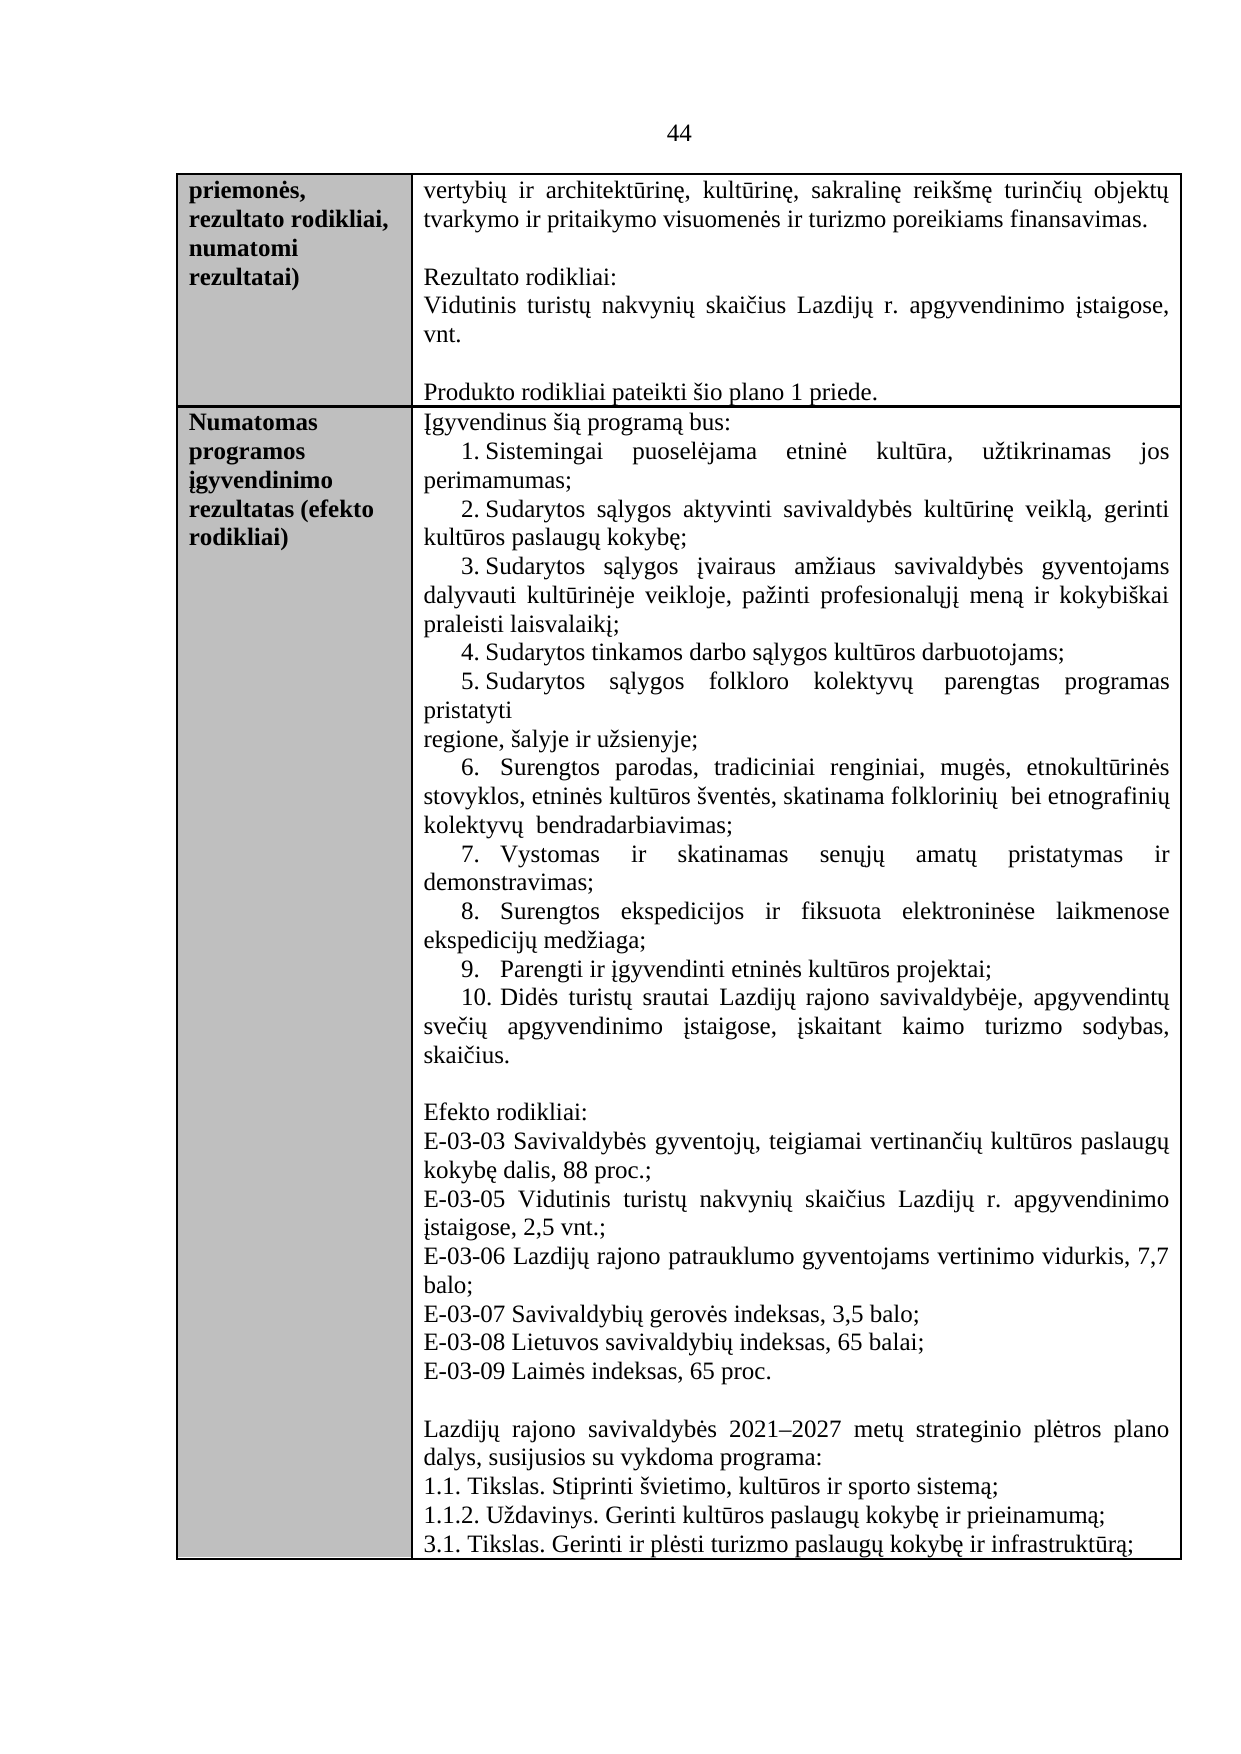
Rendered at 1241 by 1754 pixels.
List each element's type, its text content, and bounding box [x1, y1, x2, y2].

table_cell vertybių ir architektūrinę, kultūrinę, sakralinę reikšmę turinčių objektų tvarkymo ir pritaikymo visuomenės ir turizmo poreikiams finansavimas. Rezultato rodikliai: Vidutinis turistų nakvynių skaičius Lazdijų r. apgyvendinimo įstaigose, vnt. Produkto rodikliai pateikti šio plano 1 priede. [413, 175, 1180, 405]
table_cell Numatomas programos įgyvendinimo rezultatas (efekto rodikliai) [178, 408, 411, 1557]
table_cell priemonės, rezultato rodikliai, numatomi rezultatai) [178, 175, 411, 405]
table_cell Įgyvendinus šią programą bus: 1. Sistemingai puoselėjama etninė kultūra, užtikrinamas jos perimamumas; 2. Sudarytos sąlygos aktyvinti savivaldybės kultūrinę veiklą, gerinti kultūros paslaugų kokybę; 3. Sudarytos sąlygos įvairaus amžiaus savivaldybės gyventojams dalyvauti kultūrinėje veikloje, pažinti profesionalųjį meną ir kokybiškai praleisti laisvalaikį; 4. Sudarytos tinkamos darbo sąlygos kultūros darbuotojams; 5. Sudarytos sąlygos folkloro kolektyvų parengtas programas pristatyti regione, šalyje ir užsienyje; 6. Surengtos parodas, tradiciniai renginiai, mugės, etnokultūrinės stovyklos, etninės kultūros šventės, skatinama folklorinių bei etnografinių kolektyvų bendradarbiavimas; 7. Vystomas ir skatinamas senųjų amatų pristatymas ir demonstravimas; 8. Surengtos ekspedicijos ir fiksuota elektroninėse laikmenose ekspedicijų medžiaga; 9. Parengti ir įgyvendinti etninės kultūros projektai; 10. Didės turistų srautai Lazdijų rajono savivaldybėje, apgyvendintų svečių apgyvendinimo įstaigose, įskaitant kaimo turizmo sodybas, skaičius. Efekto rodikliai: E-03-03 Savivaldybės gyventojų, teigiamai vertinančių kultūros paslaugų kokybę dalis, 88 proc.; E-03-05 Vidutinis turistų nakvynių skaičius Lazdijų r. apgyvendinimo įstaigose, 2,5 vnt.; E-03-06 Lazdijų rajono patrauklumo gyventojams vertinimo vidurkis, 7,7 balo; E-03-07 Savivaldybių gerovės indeksas, 3,5 balo; E-03-08 Lietuvos savivaldybių indeksas, 65 balai; E-03-09 Laimės indeksas, 65 proc. Lazdijų rajono savivaldybės 2021–2027 metų strateginio plėtros plano dalys, susijusios su vykdoma programa: 1.1. Tikslas. Stiprinti švietimo, kultūros ir sporto sistemą; 1.1.2. Uždavinys. Gerinti kultūros paslaugų kokybę ir prieinamumą; 3.1. Tikslas. Gerinti ir plėsti turizmo paslaugų kokybę ir infrastruktūrą; [413, 408, 1180, 1557]
